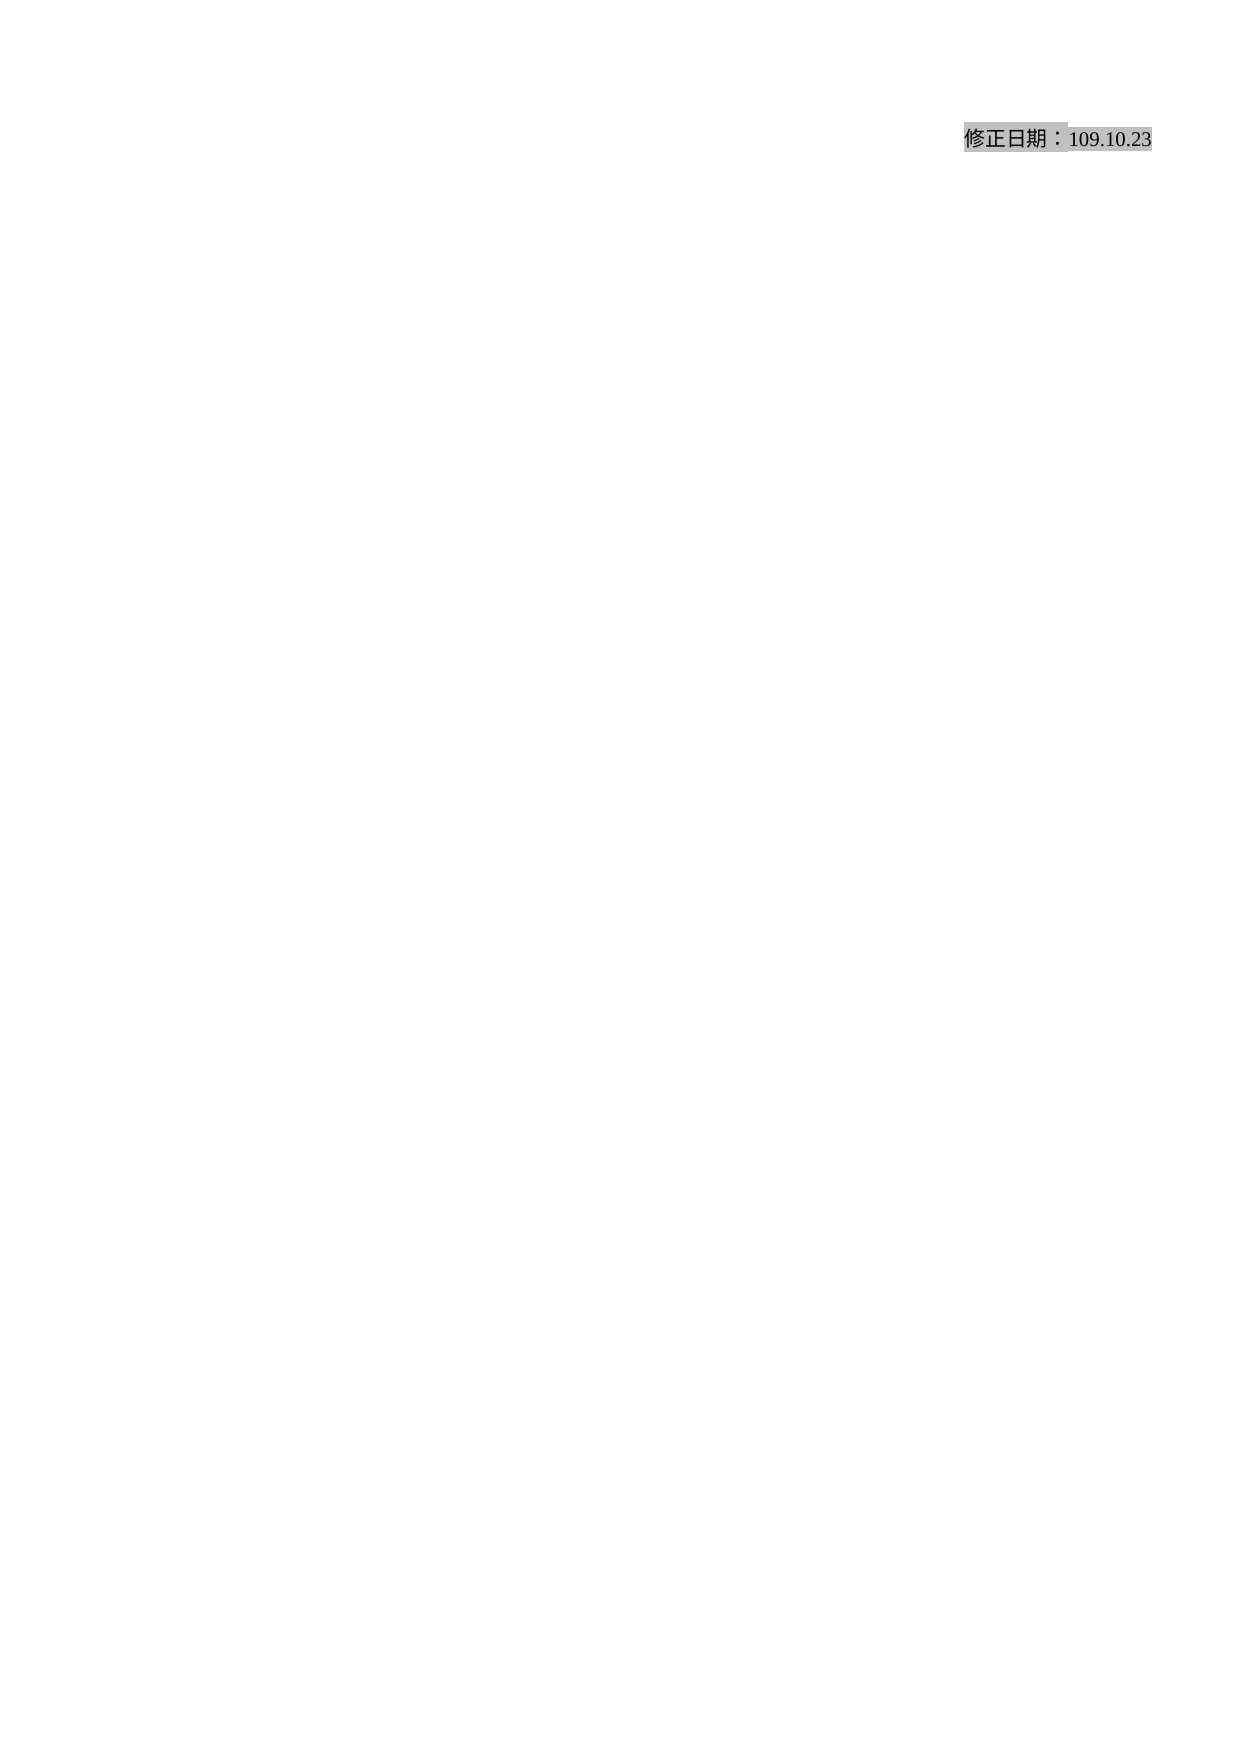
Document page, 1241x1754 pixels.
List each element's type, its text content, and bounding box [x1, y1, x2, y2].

text 修正日期：109.10.23 [89, 96, 1152, 158]
